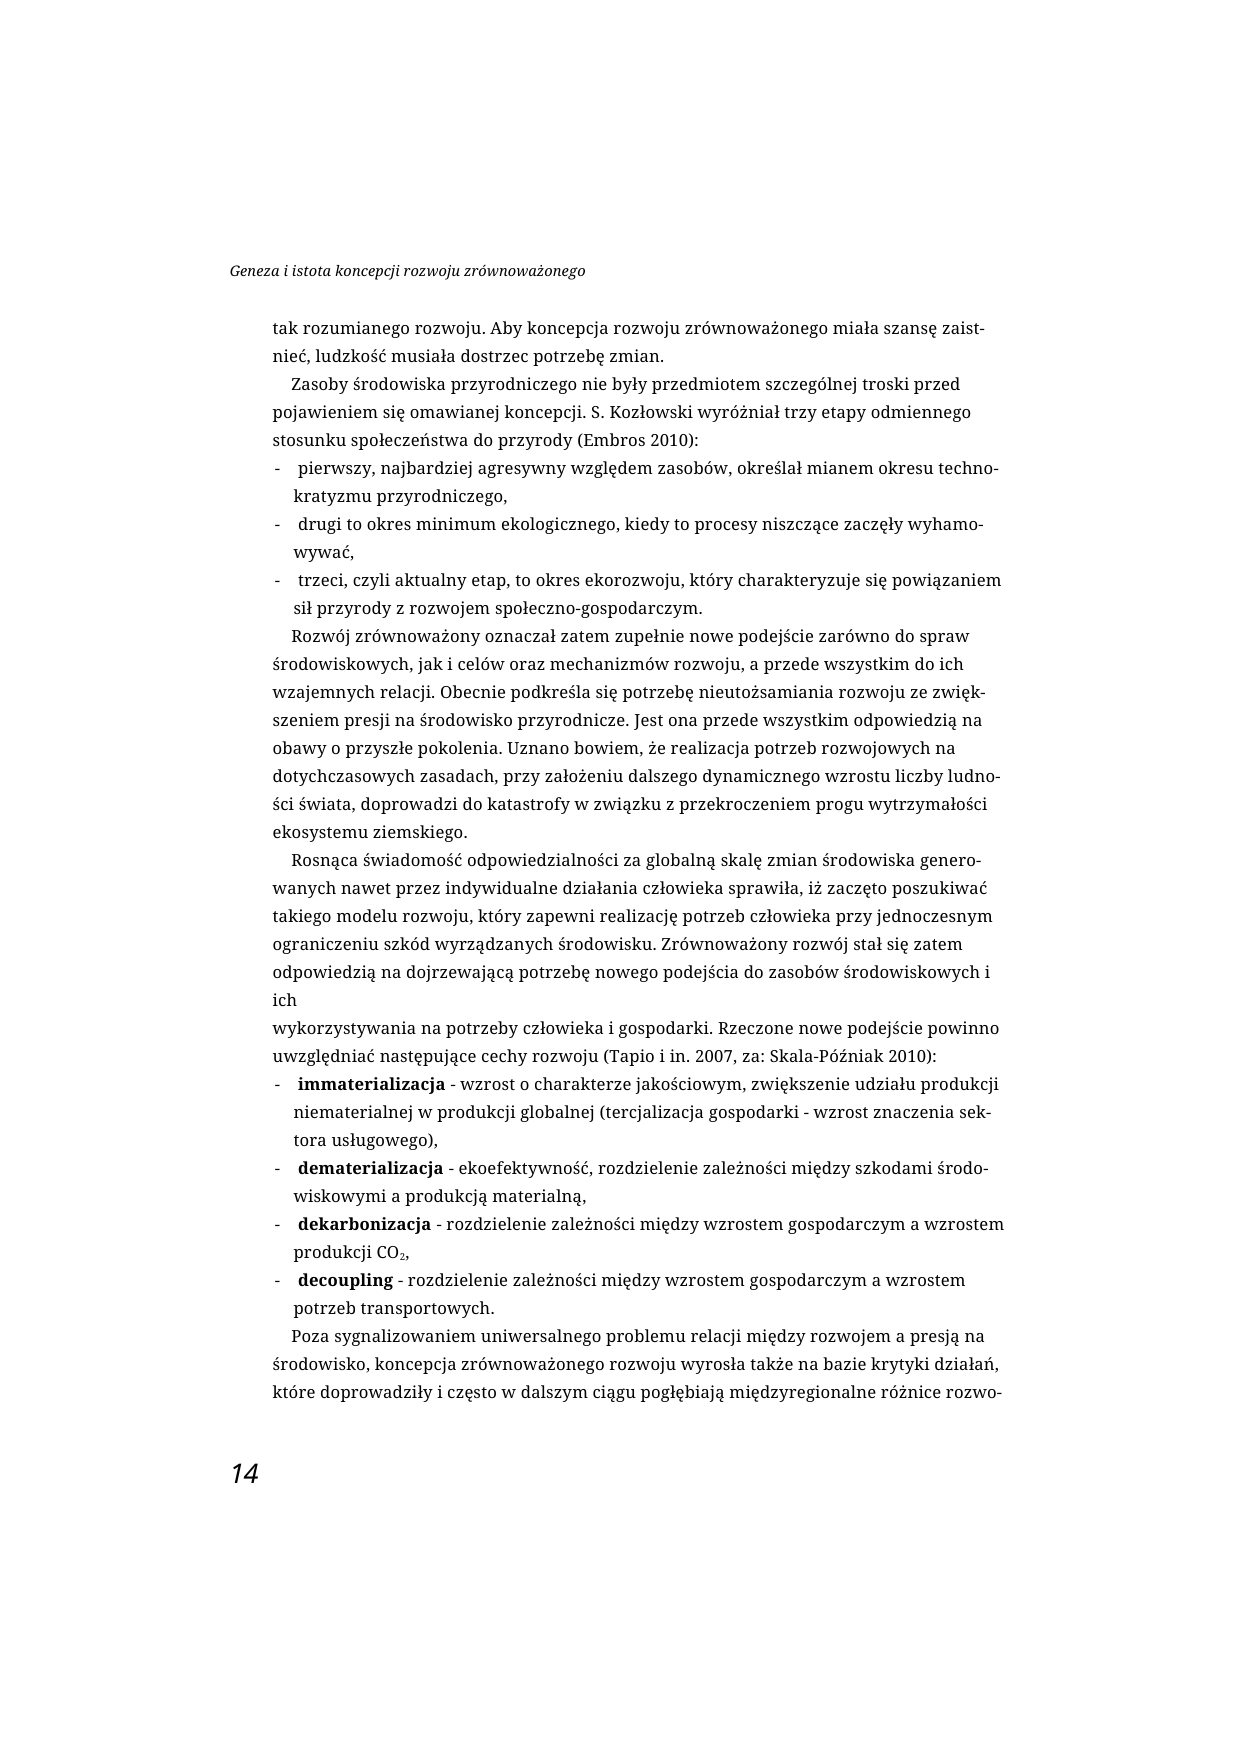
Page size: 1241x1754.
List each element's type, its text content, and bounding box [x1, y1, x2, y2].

list trzeci, czyli aktualny etap, to okres ekorozwoju, który charakteryzuje się powiązaniem sił przyrody z rozwojem społeczno-gospodarczym. [274, 564, 1009, 620]
text 14 [229, 1461, 259, 1488]
list dekarbonizacja - rozdzielenie zależności między wzrostem gospodarczym a wzrostem produkcji CO2, [274, 1208, 1009, 1264]
list decoupling - rozdzielenie zależności między wzrostem gospodarczym a wzrostem potrzeb transportowych. [274, 1264, 1009, 1320]
list immaterializacja - wzrost o charakterze jakościowym, zwiększenie udziału produkcji niematerialnej w produkcji globalnej (tercjalizacja gospodarki - wzrost znaczenia sek- tora usługowego), [274, 1068, 1009, 1152]
text Poza sygnalizowaniem uniwersalnego problemu relacji między rozwojem a presją na środowisko, koncepcja zrównoważonego rozwoju wyrosła także na bazie krytyki działań, które doprowadziły i często w dalszym ciągu pogłębiają międzyregionalne różnice rozwo- jowe. W tym kontekście dla zwolenników trwałego i zrównoważonego rozwoju problem [272, 1320, 1009, 1411]
text Zasoby środowiska przyrodniczego nie były przedmiotem szczególnej troski przed pojawieniem się omawianej koncepcji. S. Kozłowski wyróżniał trzy etapy odmiennego stosunku społeczeństwa do przyrody (Embros 2010): [272, 368, 1009, 452]
text Rozwój zrównoważony oznaczał zatem zupełnie nowe podejście zarówno do spraw środowiskowych, jak i celów oraz mechanizmów rozwoju, a przede wszystkim do ich wzajemnych relacji. Obecnie podkreśla się potrzebę nieutożsamiania rozwoju ze zwięk- szeniem presji na środowisko przyrodnicze. Jest ona przede wszystkim odpowiedzią na obawy o przyszłe pokolenia. Uznano bowiem, że realizacja potrzeb rozwojowych na dotychczasowych zasadach, przy założeniu dalszego dynamicznego wzrostu liczby ludno- ści świata, doprowadzi do katastrofy w związku z przekroczeniem progu wytrzymałości ekosystemu ziemskiego. [272, 620, 1009, 844]
text Geneza i istota koncepcji rozwoju zrównoważonego [229, 264, 586, 279]
text tak rozumianego rozwoju. Aby koncepcja rozwoju zrównoważonego miała szansę zaist- nieć, ludzkość musiała dostrzec potrzebę zmian. [272, 312, 1009, 368]
list pierwszy, najbardziej agresywny względem zasobów, określał mianem okresu techno- kratyzmu przyrodniczego, [274, 452, 1009, 508]
list drugi to okres minimum ekologicznego, kiedy to procesy niszczące zaczęły wyhamo- wywać, [274, 508, 1009, 564]
text Rosnąca świadomość odpowiedzialności za globalną skalę zmian środowiska genero- wanych nawet przez indywidualne działania człowieka sprawiła, iż zaczęto poszukiwać takiego modelu rozwoju, który zapewni realizację potrzeb człowieka przy jednoczesnym ograniczeniu szkód wyrządzanych środowisku. Zrównoważony rozwój stał się zatem odpowiedzią na dojrzewającą potrzebę nowego podejścia do zasobów środowiskowych i ich wykorzystywania na potrzeby człowieka i gospodarki. Rzeczone nowe podejście powinno uwzględniać następujące cechy rozwoju (Tapio i in. 2007, za: Skala-Późniak 2010): [272, 844, 1009, 1068]
list dematerializacja - ekoefektywność, rozdzielenie zależności między szkodami środo- wiskowymi a produkcją materialną, [274, 1152, 1009, 1208]
